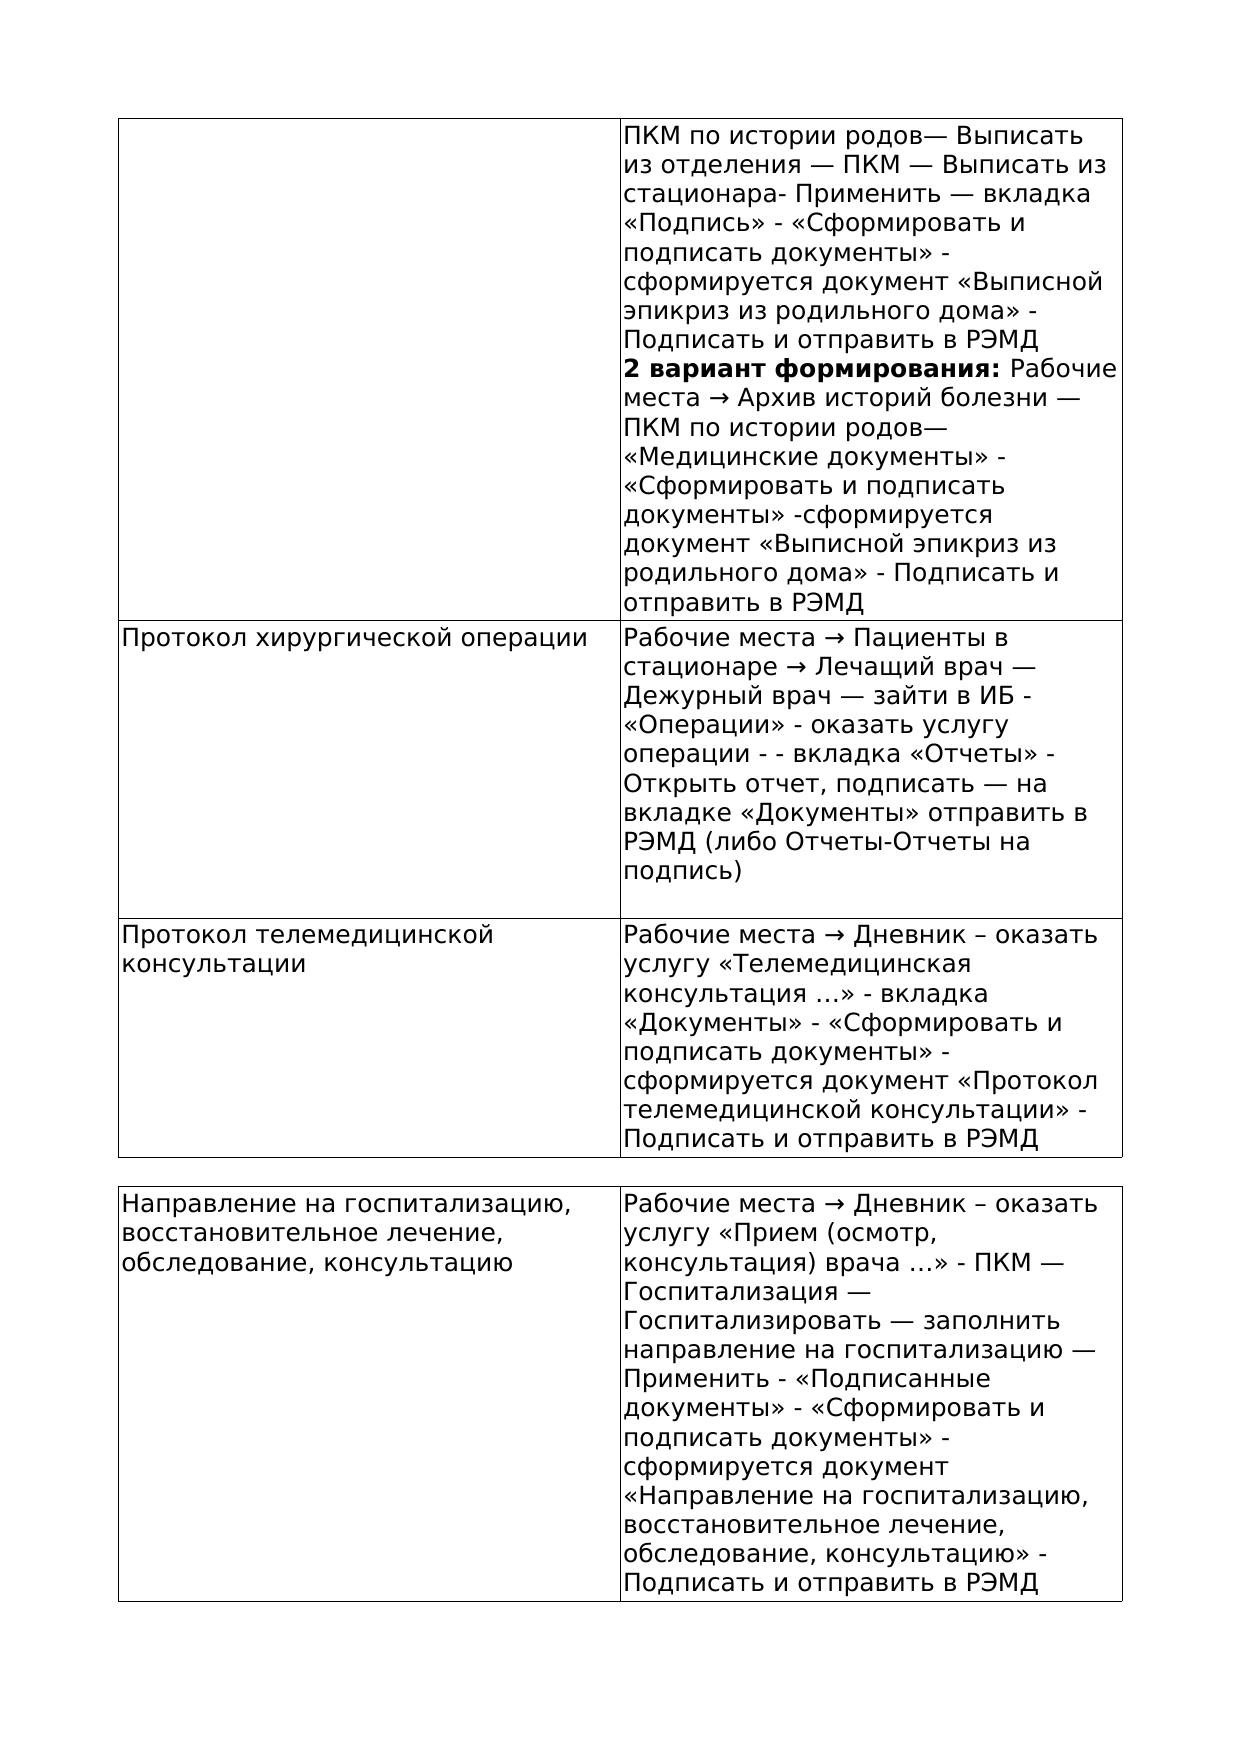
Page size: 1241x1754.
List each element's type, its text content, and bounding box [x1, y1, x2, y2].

table_header Рабочие места → Дневник – оказать услугу «Прием (осмотр, консультация) врача …» - ПКМ — Госпитализация — Госпитализировать — заполнить направление на госпитализацию — Применить - «Подписанные документы» - «Сформировать и подписать документы» - сформируется документ «Направление на госпитализацию, восстановительное лечение, обследование, консультацию» - Подписать и отправить в РЭМД [621, 1187, 1122, 1601]
table_cell Протокол хирургической операции [119, 621, 620, 917]
table_cell [119, 119, 620, 620]
table_cell ПКМ по истории родов— Выписать из отделения — ПКМ — Выписать из стационара- Применить — вкладка «Подпись» - «Сформировать и подписать документы» -сформируется документ «Выписной эпикриз из родильного дома» - Подписать и отправить в РЭМД 2 вариант формирования: Рабочие места → Архив историй болезни — ПКМ по истории родов— «Медицинские документы» - «Сформировать и подписать документы» -сформируется документ «Выписной эпикриз из родильного дома» - Подписать и отправить в РЭМД [621, 119, 1122, 620]
table_cell Рабочие места → Дневник – оказать услугу «Телемедицинская консультация …» - вкладка «Документы» - «Сформировать и подписать документы» - сформируется документ «Протокол телемедицинской консультации» - Подписать и отправить в РЭМД [621, 919, 1122, 1157]
table_header Направление на госпитализацию, восстановительное лечение, обследование, консультацию [119, 1187, 620, 1601]
table_cell Рабочие места → Пациенты в стационаре → Лечащий врач — Дежурный врач — зайти в ИБ - «Операции» - оказать услугу операции - - вкладка «Отчеты» - Открыть отчет, подписать — на вкладке «Документы» отправить в РЭМД (либо Отчеты-Отчеты на подпись) [621, 621, 1122, 917]
table_cell Протокол телемедицинской консультации [119, 919, 620, 1157]
